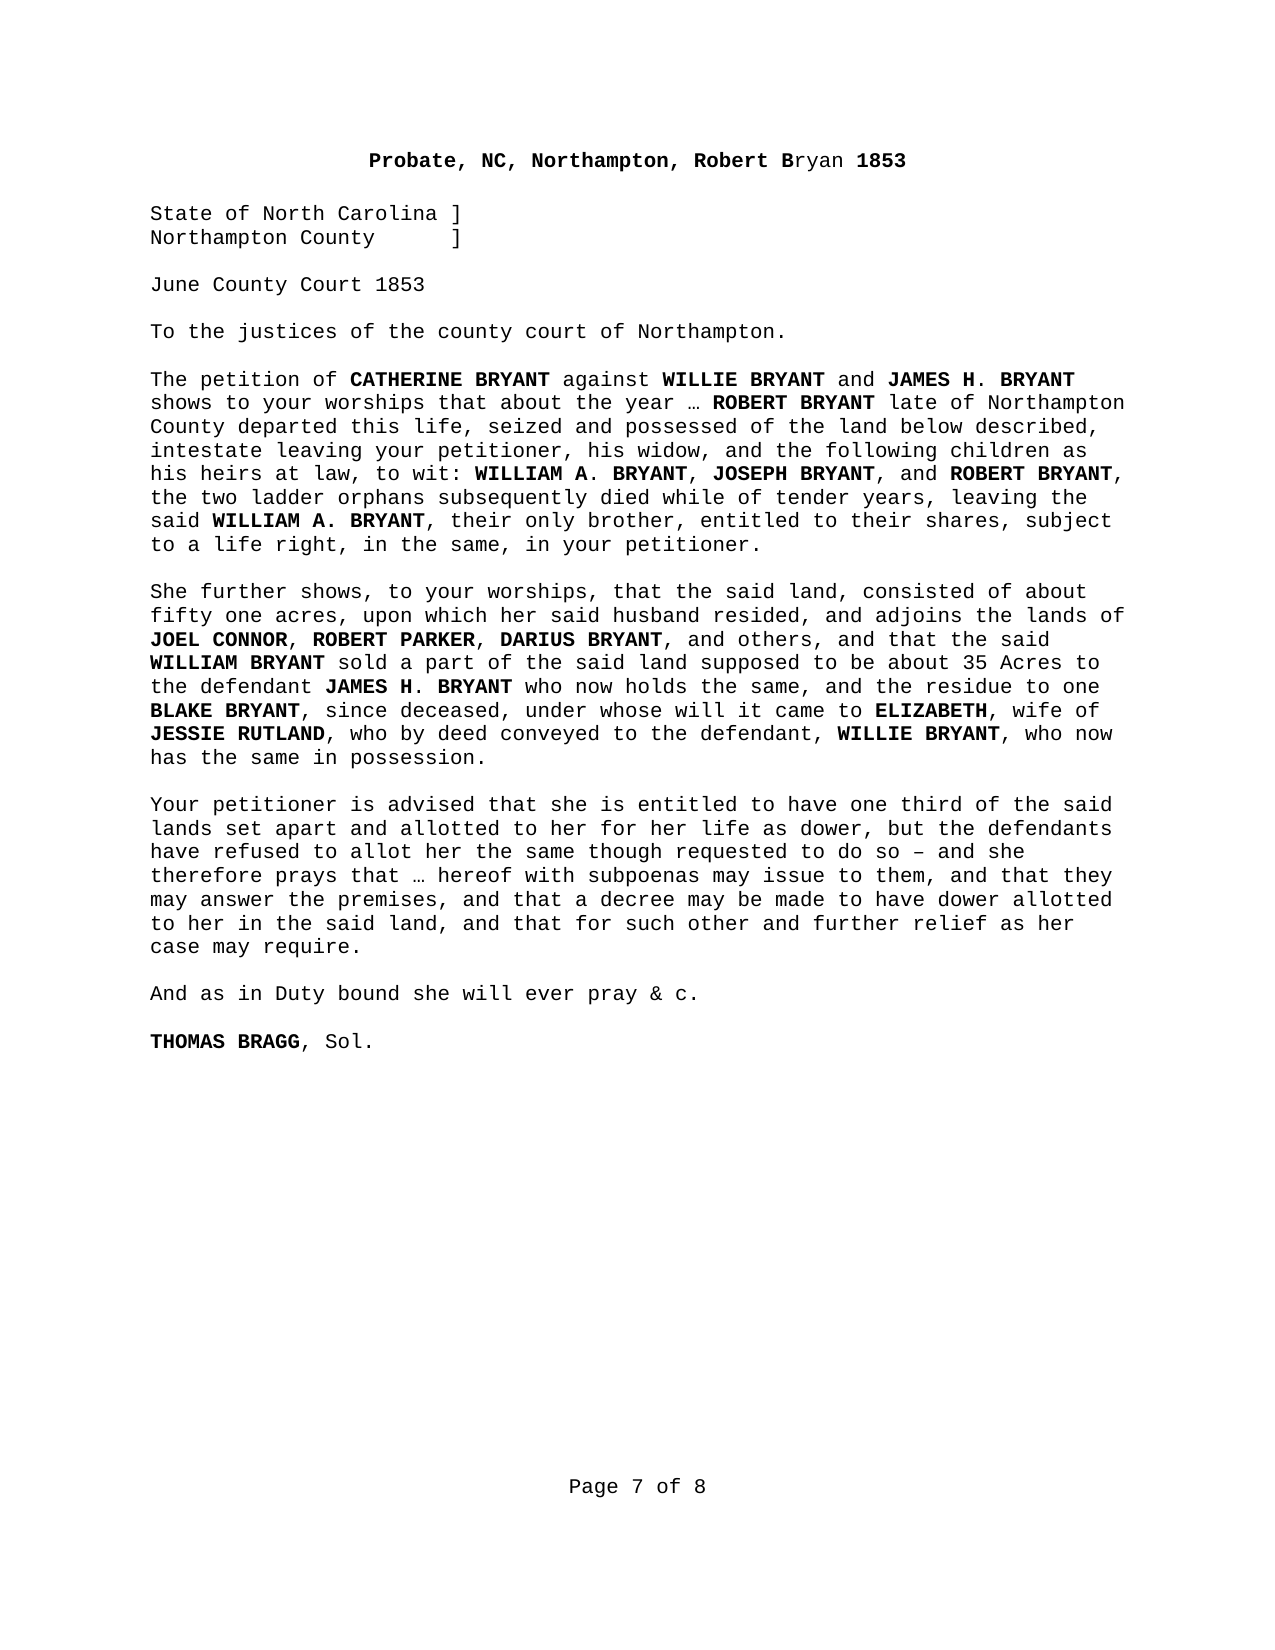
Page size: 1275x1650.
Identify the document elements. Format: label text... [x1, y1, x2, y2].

text Your petitioner is advised that she is entitled to have one third of the said lands set apart and allotted to her for her life as dower, but the defendants have refused to allot her the same though requested to do so – and she therefore prays that … hereof with subpoenas may issue to them, and that they may answer the premises, and that a decree may be made to have dower allotted to her in the said land, and that for such other and further relief as her case may require. [150, 794, 1125, 960]
text Northampton County ] [150, 227, 1125, 250]
text She further shows, to your worships, that the said land, consisted of about fifty one acres, upon which her said husband resided, and adjoins the lands of Joel Connor, Robert Parker, Darius Bryant, and others, and that the said William Bryant sold a part of the said land supposed to be about 35 Acres to the defendant James H. Bryant who now holds the same, and the residue to one Blake Bryant, since deceased, under whose will it came to Elizabeth, wife of Jessie Rutland, who by deed conveyed to the defendant, Willie Bryant, who now has the same in possession. [150, 581, 1125, 771]
text To the justices of the county court of Northampton. [150, 321, 1125, 345]
text June County Court 1853 [150, 274, 1125, 298]
text The petition of catherine Bryant against Willie Bryant and James H. Bryant shows to your worships that about the year … Robert Bryant late of Northampton County departed this life, seized and possessed of the land below described, intestate leaving your petitioner, his widow, and the following children as his heirs at law, to wit: William a. Bryant, Joseph Bryant, and Robert Bryant, the two ladder orphans subsequently died while of tender years, leaving the said William A. Bryant, their only brother, entitled to their shares, subject to a life right, in the same, in your petitioner. [150, 369, 1125, 558]
text And as in Duty bound she will ever pray & c. [150, 983, 1125, 1007]
text Thomas Bragg, Sol. [150, 1031, 1125, 1054]
text State of North Carolina ] [150, 203, 1125, 227]
